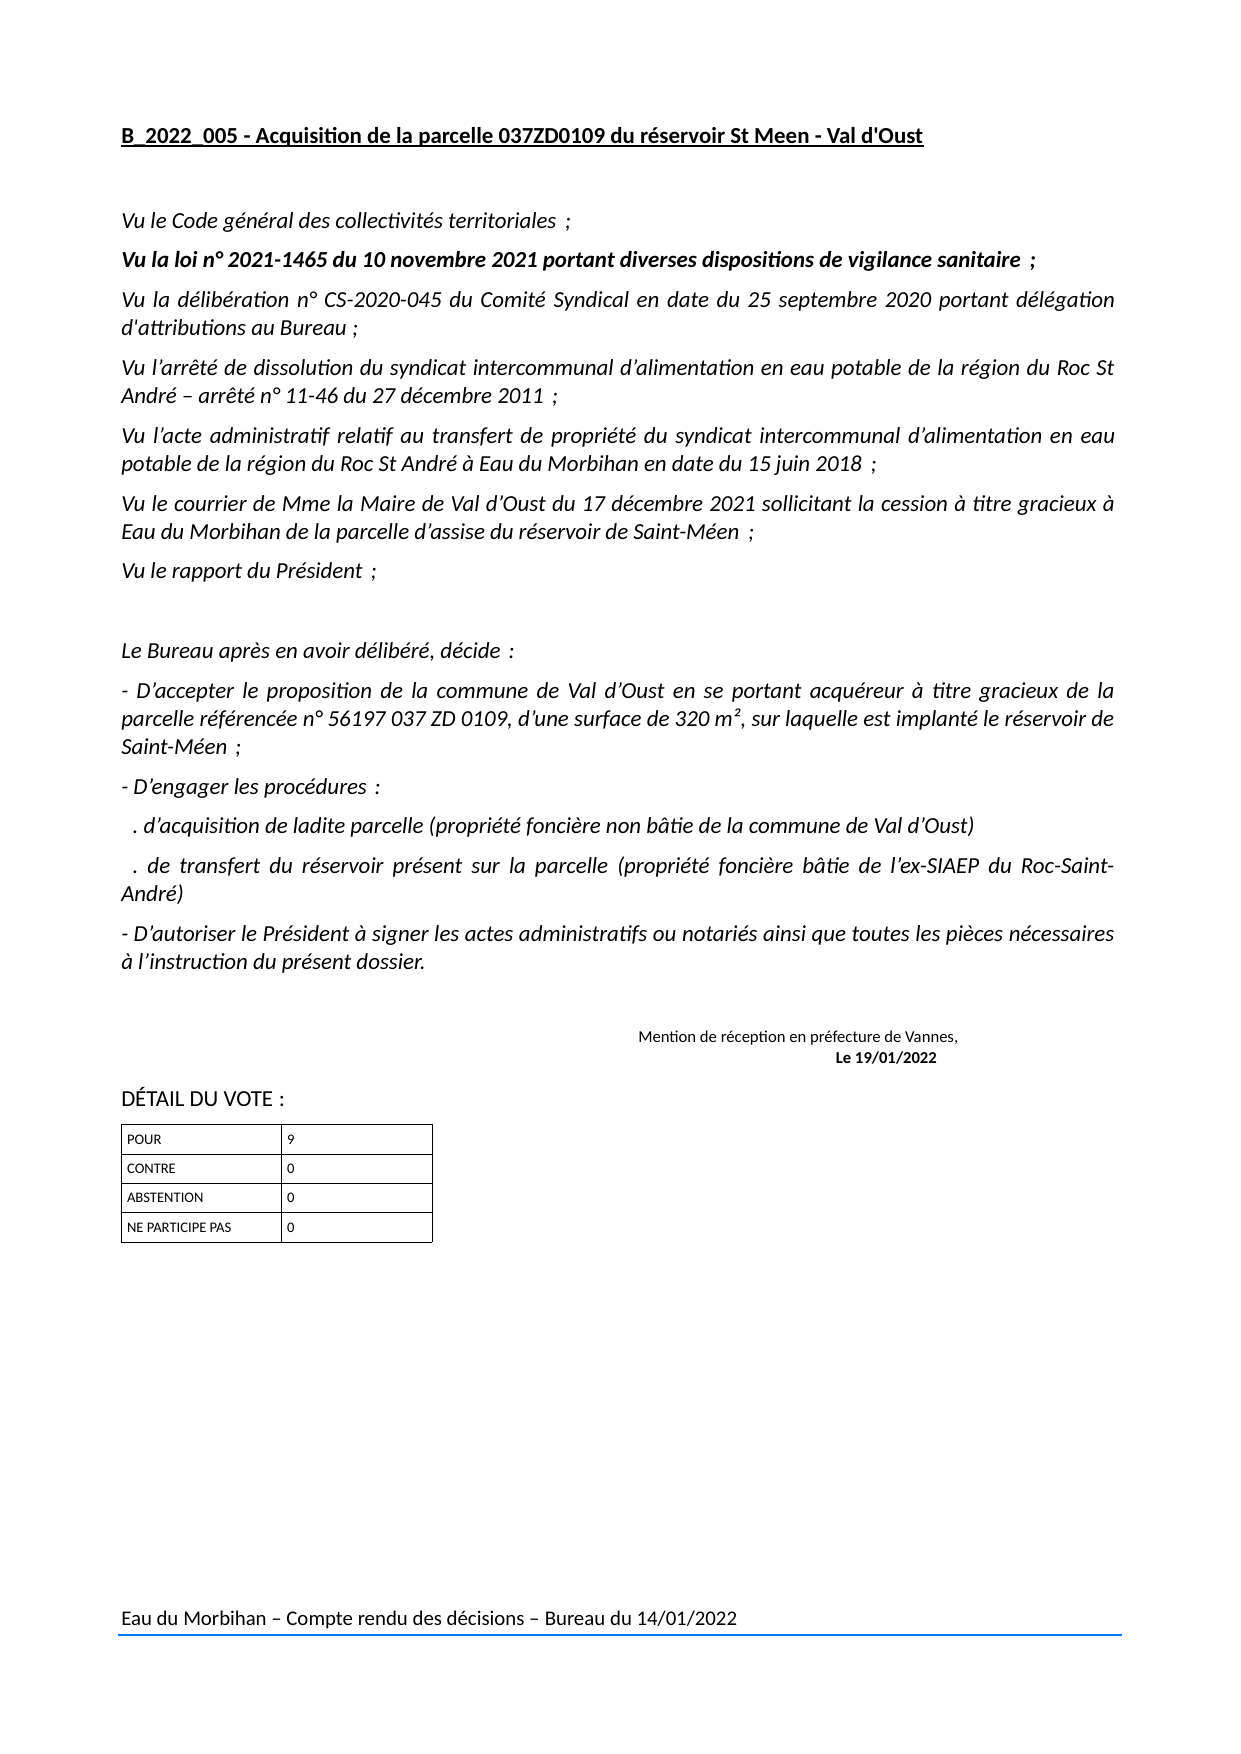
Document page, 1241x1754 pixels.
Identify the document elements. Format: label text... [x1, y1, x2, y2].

table_cell 0 [282, 1155, 432, 1183]
text - D’engager les procédures : [121, 772, 1119, 800]
table_header 9 [282, 1125, 432, 1153]
text Vu la délibération n° CS-2020-045 du Comité Syndical en date du 25 septembre 2020 portant délégation d'attributions au Bureau ; [121, 285, 1119, 341]
table_cell 0 [282, 1184, 432, 1212]
text - D’accepter le proposition de la commune de Val d’Oust en se portant acquéreur à titre gracieux de la parcelle référencée n° 56197 037 ZD 0109, d’une surface de 320 m², sur laquelle est implanté le réservoir de Saint-Méen ; [121, 676, 1119, 760]
table_cell NE PARTICIPE PAS [122, 1213, 281, 1242]
text 9 [121, 1079, 1119, 1084]
text Vu le courrier de Mme la Maire de Val d’Oust du 17 décembre 2021 sollicitant la cession à titre gracieux à Eau du Morbihan de la parcelle d’assise du réservoir de Saint-Méen ; [121, 489, 1119, 545]
text Le Bureau après en avoir délibéré, décide : [121, 636, 1119, 664]
text Vu l’acte administratif relatif au transfert de propriété du syndicat intercommunal d’alimentation en eau potable de la région du Roc St André à Eau du Morbihan en date du 15 juin 2018 ; [121, 421, 1119, 477]
text DÉTAIL DU VOTE : [121, 1084, 1119, 1112]
table_cell 0 [282, 1213, 432, 1242]
text Vu le Code général des collectivités territoriales ; [121, 206, 1119, 234]
text . d’acquisition de ladite parcelle (propriété foncière non bâtie de la commune de Val d’Oust) [121, 812, 1119, 839]
table_header POUR [122, 1125, 281, 1153]
text - D’autoriser le Président à signer les actes administratifs ou notariés ainsi que toutes les pièces nécessaires à l’instruction du présent dossier. [121, 919, 1119, 975]
table_cell ABSTENTION [122, 1184, 281, 1212]
text Vu le rapport du Président ; [121, 557, 1119, 584]
table_cell CONTRE [122, 1155, 281, 1183]
text B_2022_005 - Acquisition de la parcelle 037ZD0109 du réservoir St Meen - Val d'Oust [121, 121, 1119, 149]
text Vu l’arrêté de dissolution du syndicat intercommunal d’alimentation en eau potable de la région du Roc St André – arrêté n° 11-46 du 27 décembre 2011 ; [121, 353, 1119, 409]
text Mention de réception en préfecture de Vannes, [638, 1027, 1119, 1047]
text Vu la loi n° 2021-1465 du 10 novembre 2021 portant diverses dispositions de vigilance sanitaire ; [121, 246, 1119, 273]
text . de transfert du réservoir présent sur la parcelle (propriété foncière bâtie de l’ex-SIAEP du Roc-Saint-André) [121, 851, 1119, 907]
text Le 19/01/2022 [836, 1047, 1119, 1067]
